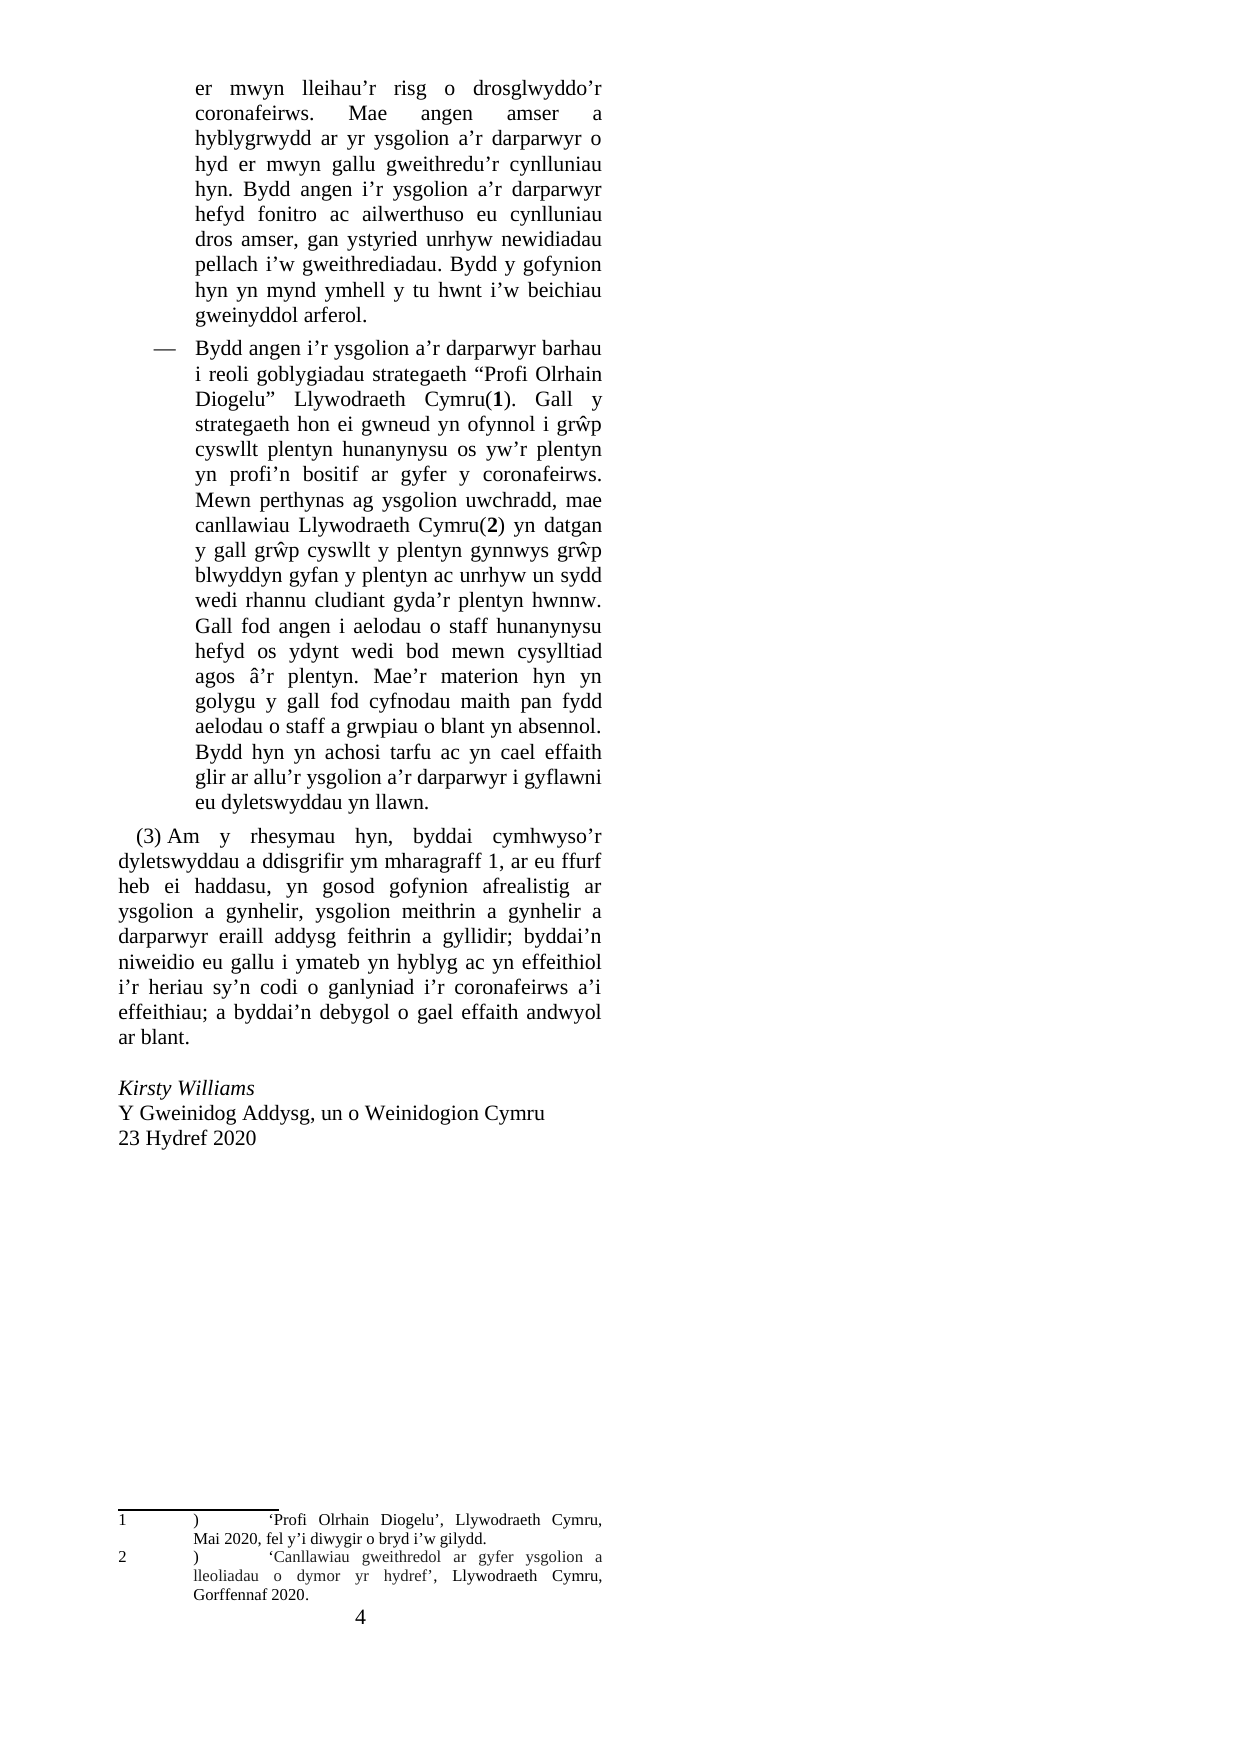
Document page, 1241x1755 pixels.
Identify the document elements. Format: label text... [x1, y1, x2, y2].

text Kirsty Williams [118, 1075, 602, 1100]
text 23 Hydref 2020 [118, 1125, 602, 1150]
list — Bydd angen i’r ysgolion a’r darparwyr barhau i reoli goblygiadau strategaeth “Profi Olrhain Diogelu” Llywodraeth Cymru(). Gall y strategaeth hon ei gwneud yn ofynnol i grŵp cyswllt plentyn hunanynysu os yw’r plentyn yn profi’n bositif ar gyfer y coronafeirws. Mewn perthynas ag ysgolion uwchradd, mae canllawiau Llywodraeth Cymru() yn datgan y gall grŵp cyswllt y plentyn gynnwys grŵp blwyddyn gyfan y plentyn ac unrhyw un sydd wedi rhannu cludiant gyda’r plentyn hwnnw. Gall fod angen i aelodau o staff hunanynysu hefyd os ydynt wedi bod mewn cysylltiad agos â’r plentyn. Mae’r materion hyn yn golygu y gall fod cyfnodau maith pan fydd aelodau o staff a grwpiau o blant yn absennol. Bydd hyn yn achosi tarfu ac yn cael effaith glir ar allu’r ysgolion a’r darparwyr i gyflawni eu dyletswyddau yn llawn. [153, 335, 602, 814]
list Am y rhesymau hyn, byddai cymhwyso’r dyletswyddau a ddisgrifir ym mharagraff 1, ar eu ffurf heb ei haddasu, yn gosod gofynion afrealistig ar ysgolion a gynhelir, ysgolion meithrin a gynhelir a darparwyr eraill addysg feithrin a gyllidir; byddai’n niweidio eu gallu i ymateb yn hyblyg ac yn effeithiol i’r heriau sy’n codi o ganlyniad i’r coronafeirws a’i effeithiau; a byddai’n debygol o gael effaith andwyol ar blant. [118, 823, 602, 1049]
text ) ‘Profi Olrhain Diogelu’, Llywodraeth Cymru, Mai 2020, fel y’i diwygir o bryd i’w gilydd. [118, 1510, 602, 1548]
text Y Gweinidog Addysg, un o Weinidogion Cymru [118, 1100, 602, 1125]
text ) ‘Canllawiau gweithredol ar gyfer ysgolion a lleoliadau o dymor yr hydref’, Llywodraeth Cymru, Gorffennaf 2020. [118, 1548, 602, 1604]
list er mwyn lleihau’r risg o drosglwyddo’r coronafeirws. Mae angen amser a hyblygrwydd ar yr ysgolion a’r darparwyr o hyd er mwyn gallu gweithredu’r cynlluniau hyn. Bydd angen i’r ysgolion a’r darparwyr hefyd fonitro ac ailwerthuso eu cynlluniau dros amser, gan ystyried unrhyw newidiadau pellach i’w gweithrediadau. Bydd y gofynion hyn yn mynd ymhell y tu hwnt i’w beichiau gweinyddol arferol. [153, 75, 602, 327]
